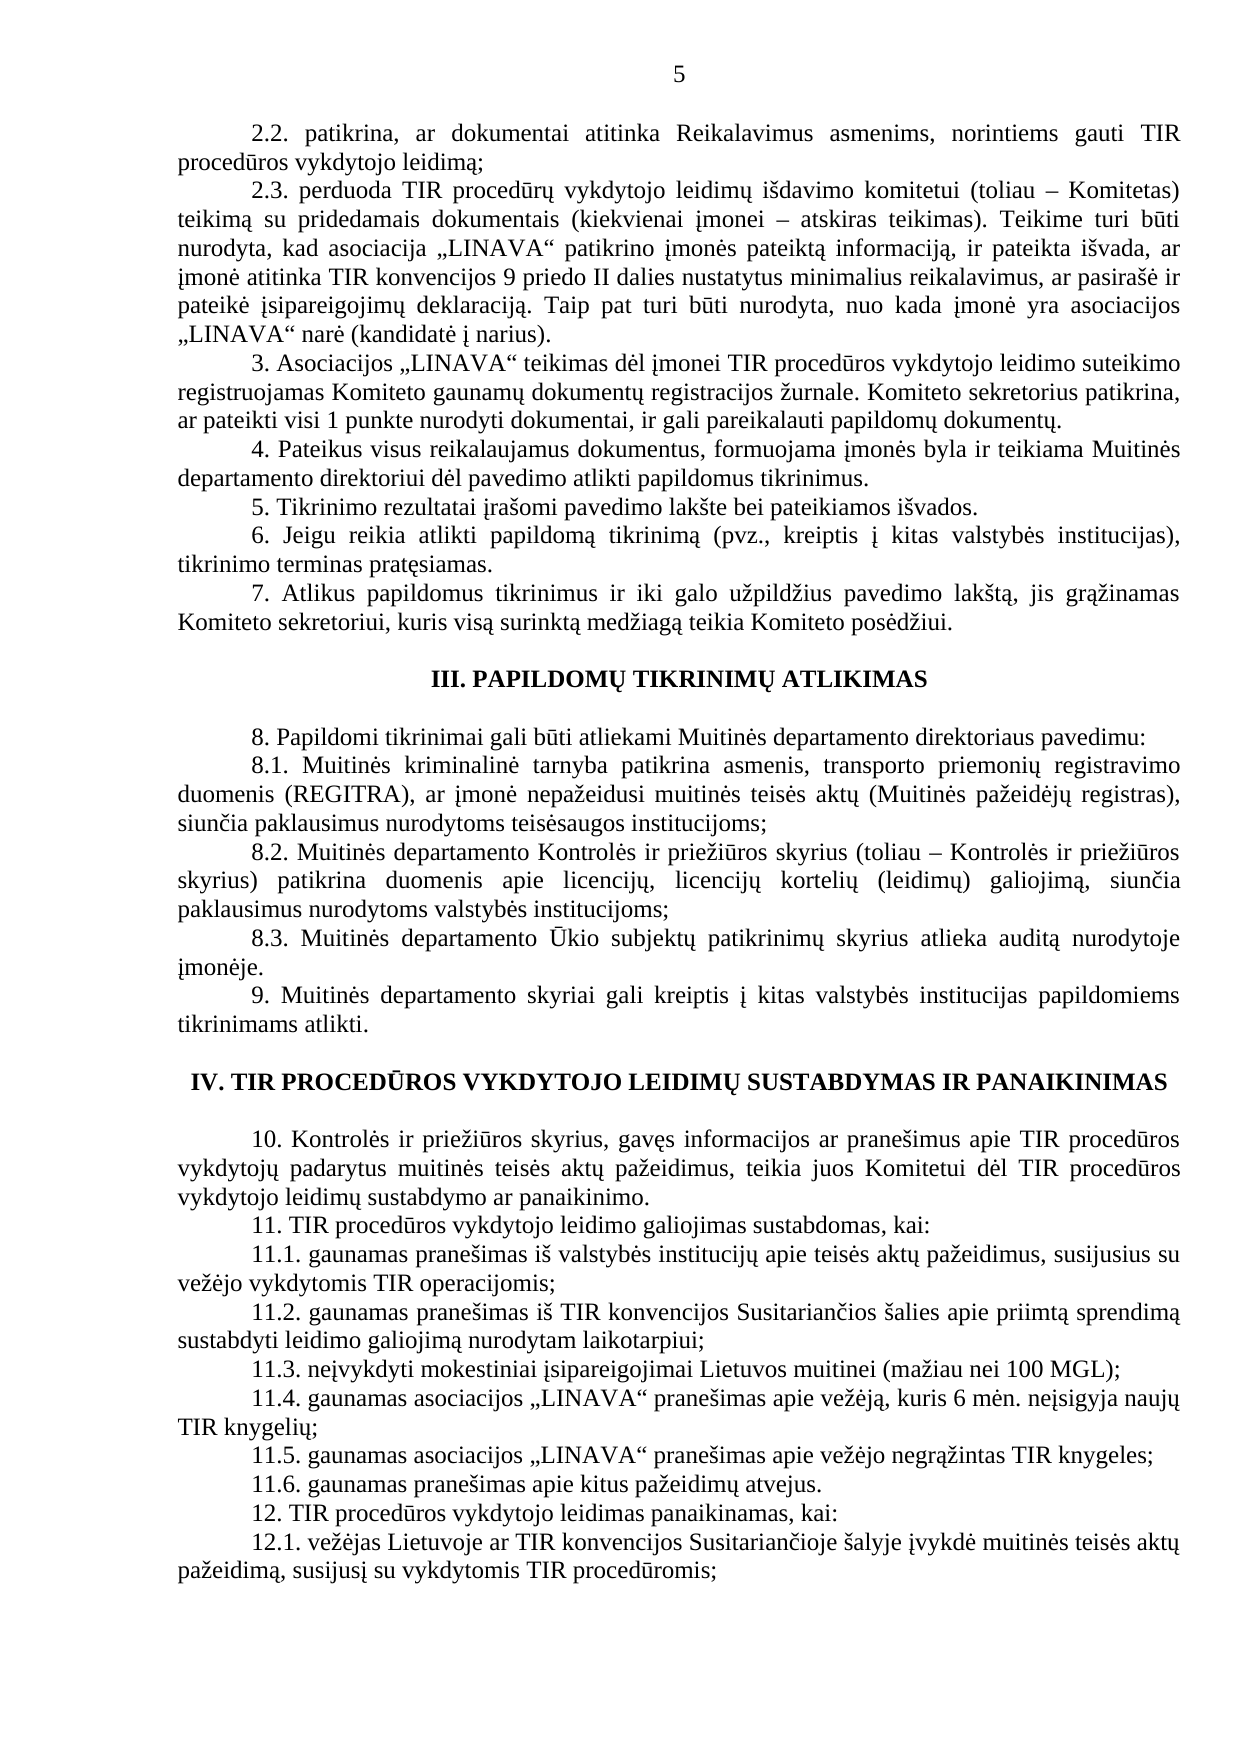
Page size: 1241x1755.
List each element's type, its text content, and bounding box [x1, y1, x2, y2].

text 11.5. gaunamas asociacijos „LINAVA“ pranešimas apie vežėjo negrąžintas TIR knygeles; [177, 1441, 1181, 1469]
text 8. Papildomi tikrinimai gali būti atliekami Muitinės departamento direktoriaus pavedimu: [177, 722, 1181, 751]
text 11. TIR procedūros vykdytojo leidimo galiojimas sustabdomas, kai: [177, 1211, 1181, 1239]
text 4. Pateikus visus reikalaujamus dokumentus, formuojama įmonės byla ir teikiama Muitinės departamento direktoriui dėl pavedimo atlikti papildomus tikrinimus. [177, 434, 1181, 492]
text 11.4. gaunamas asociacijos „LINAVA“ pranešimas apie vežėją, kuris 6 mėn. neįsigyja naujų TIR knygelių; [177, 1383, 1181, 1441]
text 2.2. patikrina, ar dokumentai atitinka Reikalavimus asmenims, norintiems gauti TIR procedūros vykdytojo leidimą; [177, 118, 1181, 176]
text 6. Jeigu reikia atlikti papildomą tikrinimą (pvz., kreiptis į kitas valstybės institucijas), tikrinimo terminas pratęsiamas. [177, 521, 1181, 578]
text 11.3. neįvykdyti mokestiniai įsipareigojimai Lietuvos muitinei (mažiau nei 100 MGL); [177, 1354, 1181, 1383]
text 12.1. vežėjas Lietuvoje ar TIR konvencijos Susitariančioje šalyje įvykdė muitinės teisės aktų pažeidimą, susijusį su vykdytomis TIR procedūromis; [177, 1527, 1181, 1584]
text 10. Kontrolės ir priežiūros skyrius, gavęs informacijos ar pranešimus apie TIR procedūros vykdytojų padarytus muitinės teisės aktų pažeidimus, teikia juos Komitetui dėl TIR procedūros vykdytojo leidimų sustabdymo ar panaikinimo. [177, 1124, 1181, 1211]
text 8.1. Muitinės kriminalinė tarnyba patikrina asmenis, transporto priemonių registravimo duomenis (REGITRA), ar įmonė nepažeidusi muitinės teisės aktų (Muitinės pažeidėjų registras), siunčia paklausimus nurodytoms teisėsaugos institucijoms; [177, 751, 1181, 837]
text 11.6. gaunamas pranešimas apie kitus pažeidimų atvejus. [177, 1469, 1181, 1498]
text 8.2. Muitinės departamento Kontrolės ir priežiūros skyrius (toliau – Kontrolės ir priežiūros skyrius) patikrina duomenis apie licencijų, licencijų kortelių (leidimų) galiojimą, siunčia paklausimus nurodytoms valstybės institucijoms; [177, 837, 1181, 923]
text IV. TIR PROCEDŪROS VYKDYTOJO LEIDIMŲ SUSTABDYMAS IR PANAIKINIMAS [177, 1067, 1181, 1096]
text 7. Atlikus papildomus tikrinimus ir iki galo užpildžius pavedimo lakštą, jis grąžinamas Komiteto sekretoriui, kuris visą surinktą medžiagą teikia Komiteto posėdžiui. [177, 578, 1181, 636]
text 8.3. Muitinės departamento Ūkio subjektų patikrinimų skyrius atlieka auditą nurodytoje įmonėje. [177, 923, 1181, 981]
text 5. Tikrinimo rezultatai įrašomi pavedimo lakšte bei pateikiamos išvados. [177, 492, 1181, 521]
text 9. Muitinės departamento skyriai gali kreiptis į kitas valstybės institucijas papildomiems tikrinimams atlikti. [177, 981, 1181, 1038]
text 11.2. gaunamas pranešimas iš TIR konvencijos Susitariančios šalies apie priimtą sprendimą sustabdyti leidimo galiojimą nurodytam laikotarpiui; [177, 1297, 1181, 1354]
text 12. TIR procedūros vykdytojo leidimas panaikinamas, kai: [177, 1498, 1181, 1527]
text 11.1. gaunamas pranešimas iš valstybės institucijų apie teisės aktų pažeidimus, susijusius su vežėjo vykdytomis TIR operacijomis; [177, 1239, 1181, 1297]
text 2.3. perduoda TIR procedūrų vykdytojo leidimų išdavimo komitetui (toliau – Komitetas) teikimą su pridedamais dokumentais (kiekvienai įmonei – atskiras teikimas). Teikime turi būti nurodyta, kad asociacija „LINAVA“ patikrino įmonės pateiktą informaciją, ir pateikta išvada, ar įmonė atitinka TIR konvencijos 9 priedo II dalies nustatytus minimalius reikalavimus, ar pasirašė ir pateikė įsipareigojimų deklaraciją. Taip pat turi būti nurodyta, nuo kada įmonė yra asociacijos „LINAVA“ narė (kandidatė į narius). [177, 176, 1181, 348]
text 3. Asociacijos „LINAVA“ teikimas dėl įmonei TIR procedūros vykdytojo leidimo suteikimo registruojamas Komiteto gaunamų dokumentų registracijos žurnale. Komiteto sekretorius patikrina, ar pateikti visi 1 punkte nurodyti dokumentai, ir gali pareikalauti papildomų dokumentų. [177, 348, 1181, 434]
text III. PAPILDOMŲ TIKRINIMŲ ATLIKIMAS [177, 664, 1181, 693]
